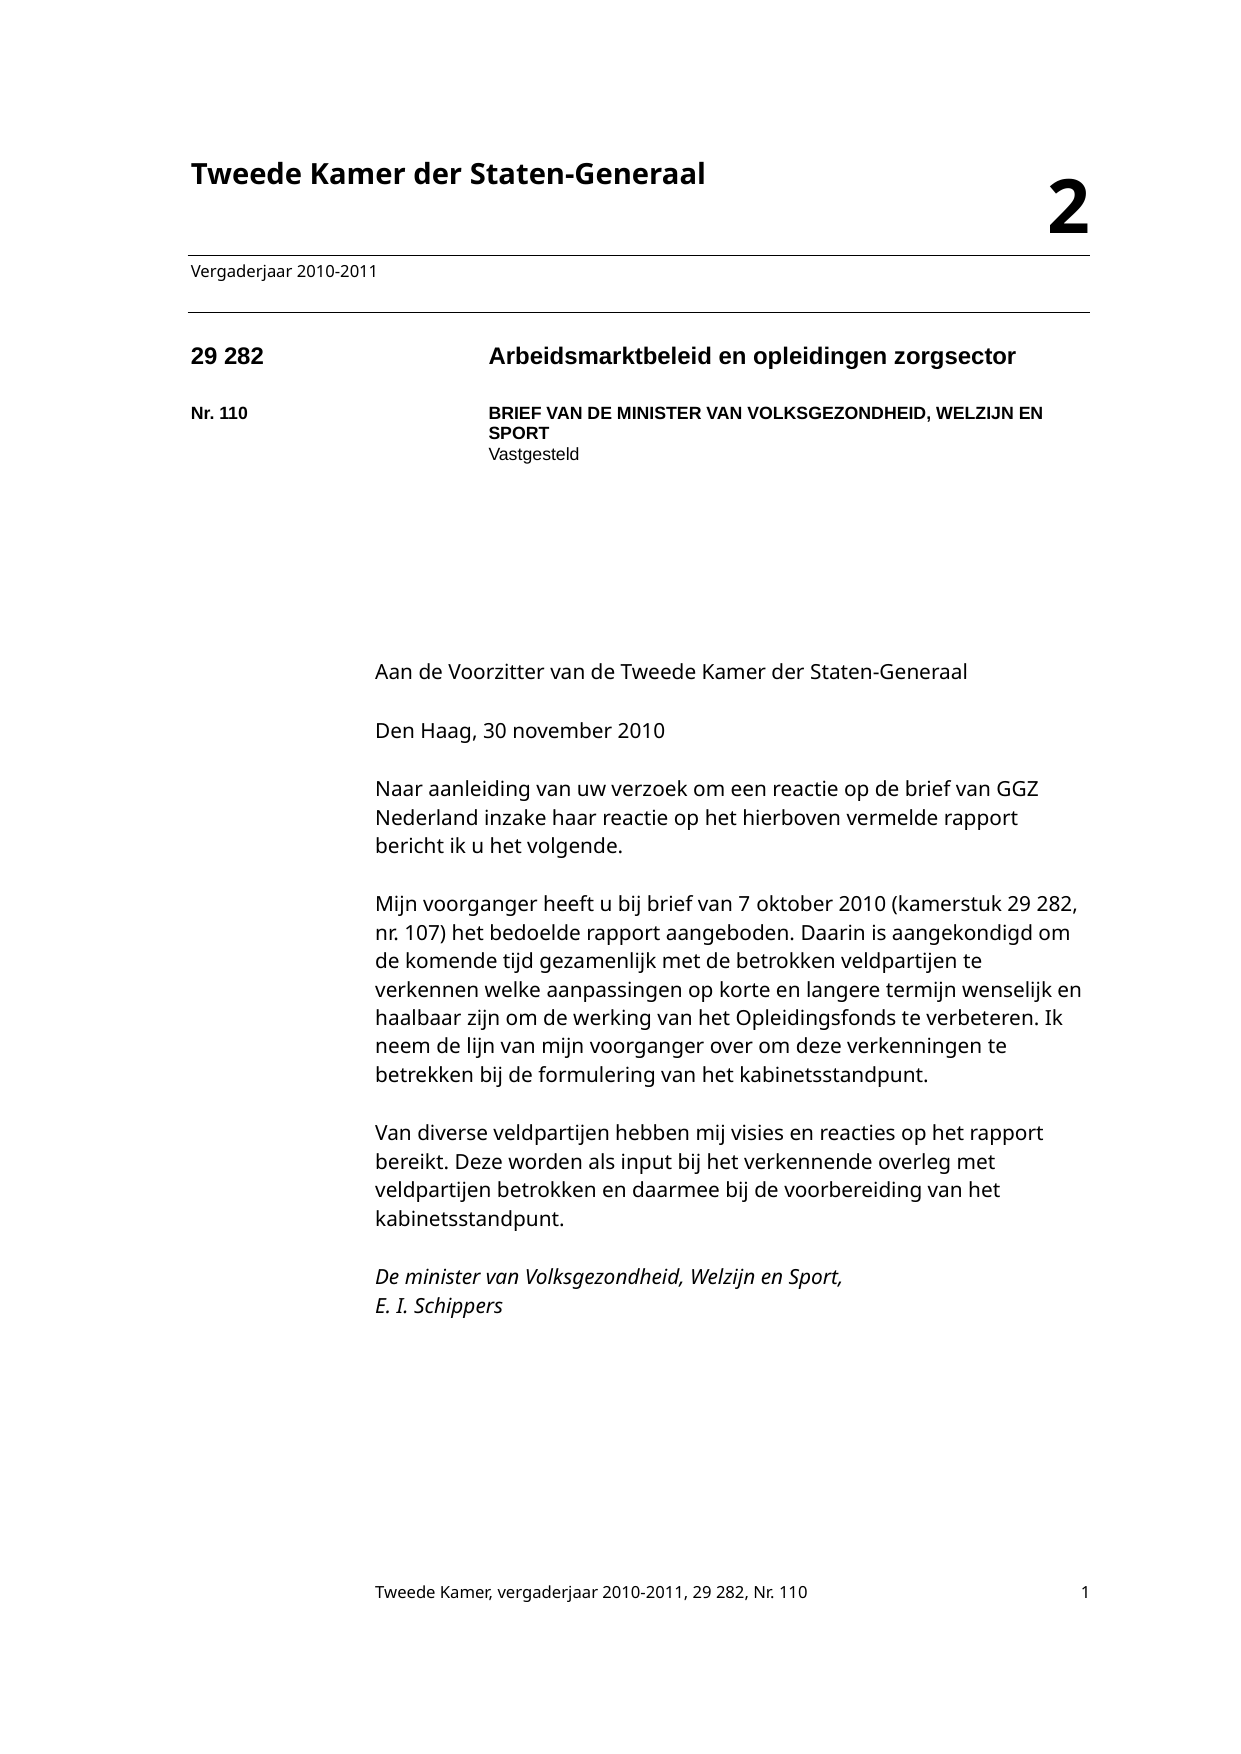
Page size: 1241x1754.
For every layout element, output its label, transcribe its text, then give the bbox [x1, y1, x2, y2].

text E. I. Schippers [375, 1291, 1090, 1319]
table_cell [485, 256, 1090, 312]
table_cell BRIEF VAN DE MINISTER VAN VOLKSGEZONDHEID, WELZIJN EN SPORT Vastgesteld [485, 399, 1090, 539]
table_cell Arbeidsmarktbeleid en opleidingen zorgsector [485, 339, 1090, 399]
text Mijn voorganger heeft u bij brief van 7 oktober 2010 (kamerstuk 29 282, nr. 107) het bedoelde rapport aangeboden. Daarin is aangekondigd om de komende tijd gezamenlijk met de betrokken veldpartijen te verkennen welke aanpassingen op korte en langere termijn wenselijk en haalbaar zijn om de werking van het Opleidingsfonds te verbeteren. Ik neem de lijn van mijn voorganger over om deze verkenningen te betrekken bij de formulering van het kabinetsstandpunt. [375, 889, 1090, 1088]
text Aan de Voorzitter van de Tweede Kamer der Staten-Generaal [375, 657, 1090, 686]
text Naar aanleiding van uw verzoek om een reactie op de brief van GGZ Nederland inzake haar reactie op het hierboven vermelde rapport bericht ik u het volgende. [375, 774, 1090, 859]
table_cell [485, 313, 1090, 339]
text De minister van Volksgezondheid, Welzijn en Sport, [375, 1262, 1090, 1291]
table_cell 29 282 [188, 339, 485, 399]
table_header Tweede Kamer der Staten-Generaal [188, 150, 909, 255]
text Den Haag, 30 november 2010 [375, 716, 1090, 744]
table_cell [188, 313, 485, 339]
table_cell Nr. 110 [188, 399, 485, 539]
table_cell Vergaderjaar 2010-2011 [188, 256, 485, 312]
table_header 2 [910, 150, 1090, 255]
text Van diverse veldpartijen hebben mij visies en reacties op het rapport bereikt. Deze worden als input bij het verkennende overleg met veldpartijen betrokken en daarmee bij de voorbereiding van het kabinetsstandpunt. [375, 1118, 1090, 1232]
